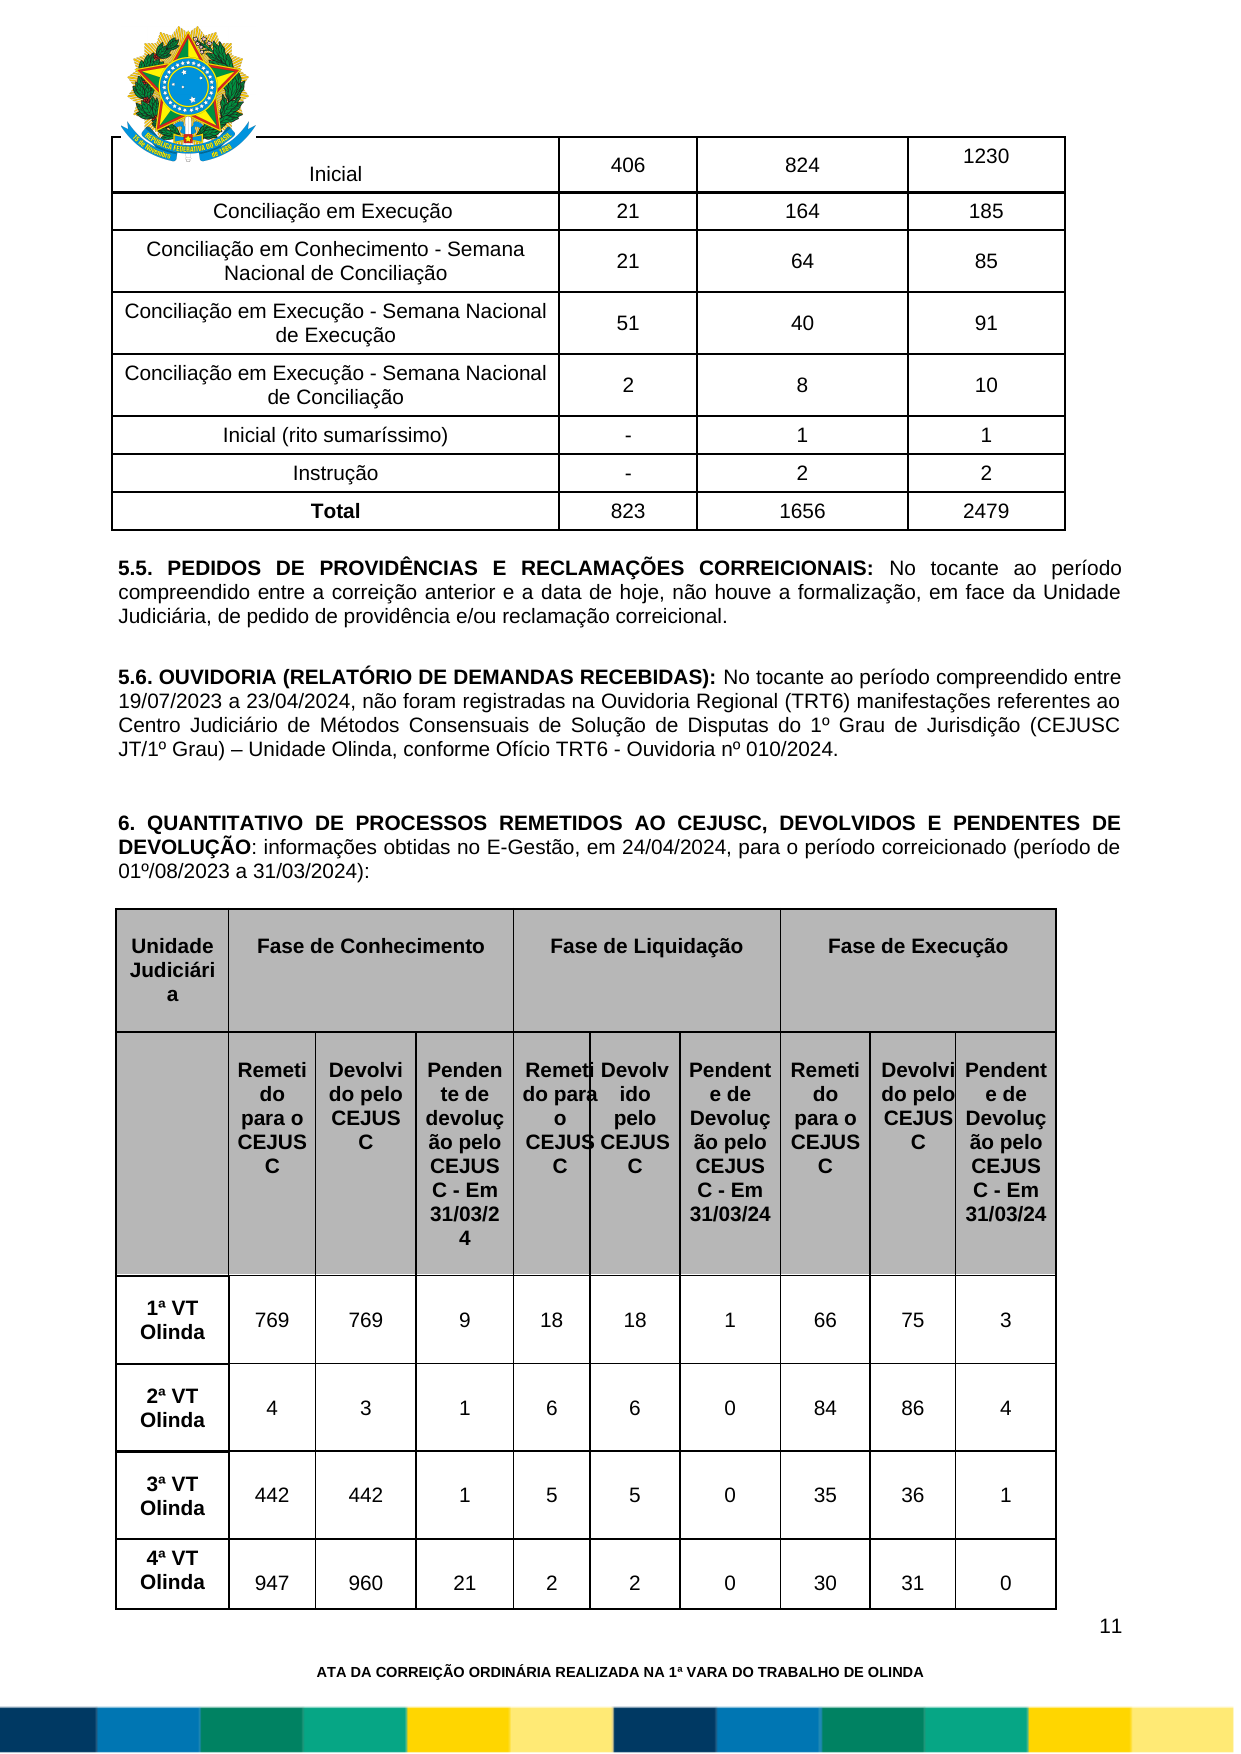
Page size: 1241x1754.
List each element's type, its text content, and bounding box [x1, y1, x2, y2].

table_cell Pendente de Devolução pelo CEJUSC - Em 31/03/24 [681, 1033, 780, 1274]
table_cell 0 [681, 1364, 780, 1450]
table_cell 824 [698, 138, 907, 191]
table_cell 947 [230, 1540, 315, 1608]
table_cell 442 [316, 1452, 415, 1538]
table_cell 21 [417, 1540, 513, 1608]
table_cell 40 [698, 293, 907, 353]
table_cell 1 [417, 1452, 513, 1538]
table_cell [117, 1033, 228, 1274]
table_cell 2479 [909, 493, 1064, 529]
table_cell 64 [698, 231, 907, 291]
table_cell 86 [871, 1364, 955, 1450]
table_cell Devolvido pelo CEJUSC [316, 1033, 415, 1274]
table_cell 823 [560, 493, 696, 529]
table_cell 4 [230, 1364, 315, 1450]
table_cell 31 [871, 1540, 955, 1608]
text 5.5. PEDIDOS DE PROVIDÊNCIAS E RECLAMAÇÕES CORREICIONAIS: No tocante ao período compreendido entre a correição anterior e a data de hoje, não houve a formalização, em face da Unidade Judiciária, de pedido de providência e/ou reclamação correicional. [118, 556, 1122, 628]
table_cell 2 [909, 455, 1064, 491]
table_cell 66 [781, 1276, 869, 1362]
table_cell Pendente de Devolução pelo CEJUSC - Em 31/03/24 [956, 1033, 1055, 1274]
table_cell Remetido para o CEJUSC [229, 1033, 315, 1274]
table_cell 18 [591, 1276, 679, 1362]
table_cell 18 [514, 1276, 589, 1362]
table_header Unidade Judiciária [117, 910, 228, 1031]
table_cell Total [113, 493, 558, 529]
table_cell 1 [681, 1276, 780, 1362]
table_cell Remetido para o CEJUSC [781, 1033, 869, 1274]
table_cell 1 [909, 417, 1064, 453]
table_cell 2 [591, 1540, 679, 1608]
table_cell 5 [514, 1452, 589, 1538]
table_cell 30 [781, 1540, 869, 1608]
table_cell - [560, 455, 696, 491]
table_header Fase de Conhecimento [229, 910, 513, 1031]
table_cell 91 [909, 293, 1064, 353]
table_cell 3 [956, 1276, 1055, 1362]
table_cell 960 [316, 1540, 415, 1608]
table_cell 1230 [909, 138, 1064, 191]
table_cell 0 [956, 1540, 1055, 1608]
table_cell 21 [560, 231, 696, 291]
table_cell 0 [681, 1452, 780, 1538]
table_cell Pendente de devolução pelo CEJUSC - Em 31/03/24 [417, 1033, 513, 1274]
table_cell 2 [514, 1540, 589, 1608]
table_cell 36 [871, 1452, 955, 1538]
table_cell Inicial [113, 138, 558, 191]
table_cell 442 [230, 1452, 315, 1538]
table_header Fase de Execução [781, 910, 1055, 1031]
table_cell 3 [316, 1364, 415, 1450]
table_cell 1 [417, 1364, 513, 1450]
table_cell 769 [316, 1276, 415, 1362]
table_cell Conciliação em Execução - Semana Nacional de Execução [113, 293, 558, 353]
table_cell Remetido para o CEJUSC [514, 1033, 589, 1274]
table_cell Instrução [113, 455, 558, 491]
table_cell 84 [781, 1364, 869, 1450]
table_cell 1 [698, 417, 907, 453]
table_cell 8 [698, 355, 907, 415]
table_cell Conciliação em Conhecimento - Semana Nacional de Conciliação [113, 231, 558, 291]
table_cell 0 [681, 1540, 780, 1608]
table_cell 3ª VT Olinda [117, 1453, 228, 1538]
table_cell 1 [956, 1452, 1055, 1538]
table_cell 185 [909, 194, 1064, 229]
text 6. QUANTITATIVO DE PROCESSOS REMETIDOS AO CEJUSC, DEVOLVIDOS E PENDENTES DE DEVOLUÇÃO: informações obtidas no E-Gestão, em 24/04/2024, para o período correicionado (período de 01º/08/2023 a 31/03/2024): [118, 811, 1122, 883]
table_cell 35 [781, 1452, 869, 1538]
table_cell 6 [591, 1364, 679, 1450]
table_cell 769 [230, 1276, 315, 1362]
table_cell 51 [560, 293, 696, 353]
table_cell 1ª VT Olinda [117, 1277, 228, 1362]
table_header Fase de Liquidação [514, 910, 780, 1031]
table_cell 406 [560, 138, 696, 191]
table_cell 164 [698, 194, 907, 229]
table_cell 1656 [698, 493, 907, 529]
table_cell 75 [871, 1276, 955, 1362]
table_cell Devolvido pelo CEJUSC [871, 1033, 955, 1274]
table_cell 85 [909, 231, 1064, 291]
table_cell 6 [514, 1364, 589, 1450]
table_cell - [560, 417, 696, 453]
table_cell 2ª VT Olinda [117, 1365, 228, 1450]
table_cell 10 [909, 355, 1064, 415]
table_cell 21 [560, 194, 696, 229]
table_cell 9 [417, 1276, 513, 1362]
table_cell 2 [698, 455, 907, 491]
table_cell 5 [591, 1452, 679, 1538]
table_cell Conciliação em Execução - Semana Nacional de Conciliação [113, 355, 558, 415]
text 5.6. OUVIDORIA (RELATÓRIO DE DEMANDAS RECEBIDAS): No tocante ao período compreendido entre 19/07/2023 a 23/04/2024, não foram registradas na Ouvidoria Regional (TRT6) manifestações referentes ao Centro Judiciário de Métodos Consensuais de Solução de Disputas do 1º Grau de Jurisdição (CEJUSC JT/1º Grau) – Unidade Olinda, conforme Ofício TRT6 - Ouvidoria nº 010/2024. [118, 665, 1122, 761]
table_cell 2 [560, 355, 696, 415]
table_cell Inicial (rito sumaríssimo) [113, 417, 558, 453]
table_cell Conciliação em Execução [113, 194, 558, 229]
table_cell Devolvido pelo CEJUSC [591, 1033, 679, 1274]
table_cell 4ª VT Olinda [117, 1540, 228, 1608]
table_cell 4 [956, 1364, 1055, 1450]
